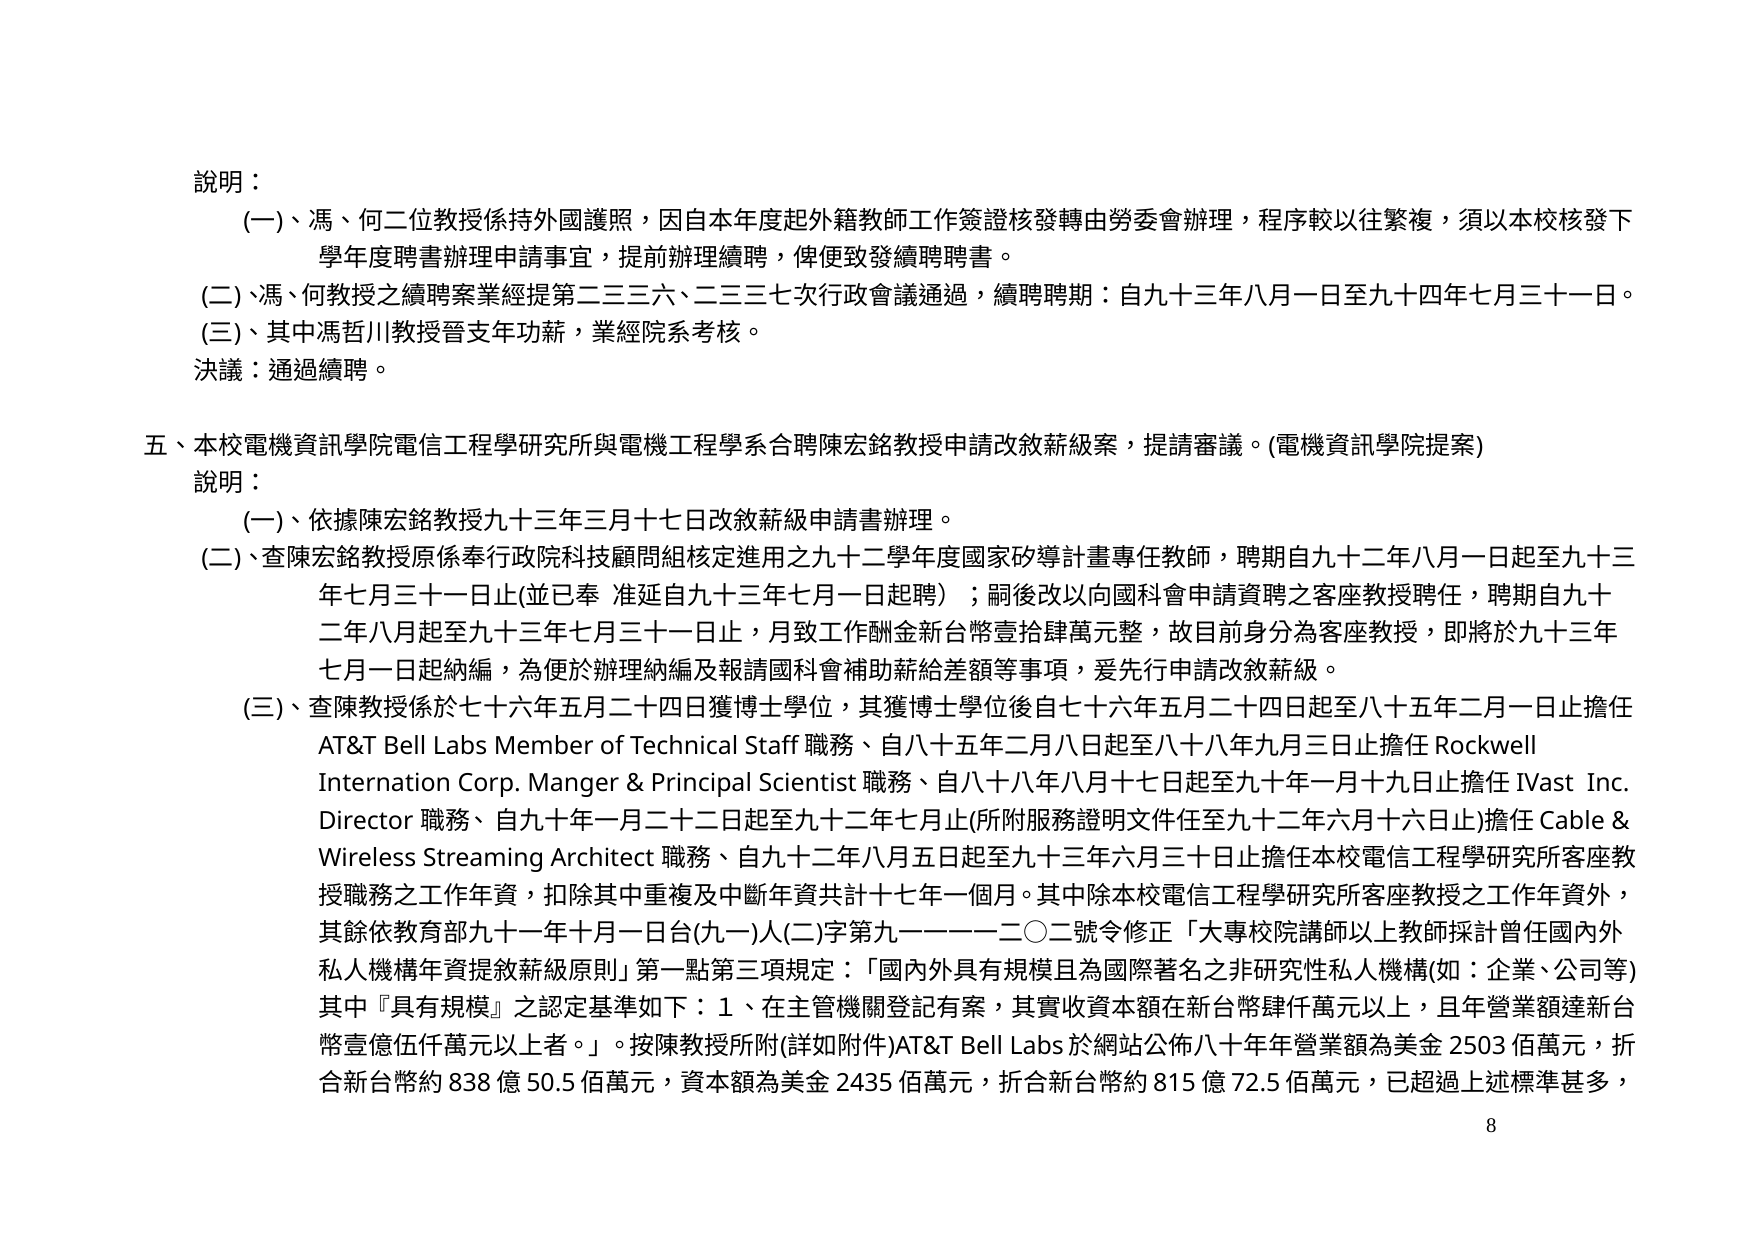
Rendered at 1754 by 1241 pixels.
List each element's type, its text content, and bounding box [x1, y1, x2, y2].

text (二)、查陳宏銘教授原係奉行政院科技顧問組核定進用之九十二學年度國家矽導計畫專任教師，聘期自九十二年八月一日起至九十三年七月三十一日止(並已奉 准延自九十三年七月一日起聘）；嗣後改以向國科會申請資聘之客座教授聘任，聘期自九十二年八月起至九十三年七月三十一日止，月致工作酬金新台幣壹拾肆萬元整，故目前身分為客座教授，即將於九十三年七月一日起納編，為便於辦理納編及報請國科會補助薪給差額等事項，爰先行申請改敘薪級。 [156, 537, 1636, 687]
text (一)、馮、何二位教授係持外國護照，因自本年度起外籍教師工作簽證核發轉由勞委會辦理，程序較以往繁複，須以本校核發下學年度聘書辦理申請事宜，提前辦理續聘，俾便致發續聘聘書。 [243, 199, 1636, 274]
text (一)、依據陳宏銘教授九十三年三月十七日改敘薪級申請書辦理。 [243, 499, 1636, 537]
text (二)、馮、何教授之續聘案業經提第二三三六、二三三七次行政會議通過，續聘聘期：自九十三年八月一日至九十四年七月三十一日。 [156, 274, 1636, 312]
text 五、本校電機資訊學院電信工程學研究所與電機工程學系合聘陳宏銘教授申請改敘薪級案，提請審議。(電機資訊學院提案) [143, 424, 1636, 462]
text (三)、其中馮哲川教授晉支年功薪，業經院系考核。 [156, 312, 1636, 349]
text (三)、查陳教授係於七十六年五月二十四日獲博士學位，其獲博士學位後自七十六年五月二十四日起至八十五年二月一日止擔任AT&T Bell Labs Member of Technical Staff職務、自八十五年二月八日起至八十八年九月三日止擔任Rockwell Internation Corp. Manger & Principal Scientist職務、自八十八年八月十七日起至九十年一月十九日止擔任 IVast Inc. Director 職務、 自九十年一月二十二日起至九十二年七月止(所附服務證明文件任至九十二年六月十六日止)擔任Cable & Wireless Streaming Architect 職務、自九十二年八月五日起至九十三年六月三十日止擔任本校電信工程學研究所客座教授職務之工作年資，扣除其中重複及中斷年資共計十七年一個月。其中除本校電信工程學研究所客座教授之工作年資外，其餘依教育部九十一年十月一日台(九一)人(二)字第九一一一一二○二號令修正「大專校院講師以上教師採計曾任國內外私人機構年資提敘薪級原則」第一點第三項規定：「國內外具有規模且為國際著名之非研究性私人機構(如：企業、公司等)，其中『具有規模』之認定基準如下：１、在主管機關登記有案，其實收資本額在新台幣肆仟萬元以上，且年營業額達新台幣壹億伍仟萬元以上者。」。按陳教授所附(詳如附件)AT&T Bell Labs於網站公佈八十年年營業額為美金2503佰萬元，折合新台幣約838億50.5佰萬元，資本額為美金2435佰萬元，折合新台幣約815億72.5佰萬元，已超過上述標準甚多，惟本校依例係採計其初任該公司當年(即民國七十六年)之年營業額及資本額，本案依陳教授所附八十年資料可否據以認定並予以採計仍有疑義？另Rockwell Internation Corp.於網站公佈八十五年年營業額為美金364佰萬元，折合新台幣約121億94佰萬元，惟未附資本額資料，另八十六年資本額為336佰萬美金，折合新台幣約112億56佰萬元，已超過前述標準甚多，惟依例應檢附八十五年之年營業額及資本額資料，方能據以認定。又IVast Inc.於網站公佈九十年資本額為25佰萬美金，折合新台幣約8億37.5佰萬元，至年營業額因該公司已被併購不可考，且依例應附八十八年年營業額及資本額資料，故尚無法據以認定。另Cable & Wireless於網站公佈九十年資本額為英磅34億元，折合新台幣約2091億元，惟未附年營業額資料；九十二年年營業額為英磅974佰萬元，折合新台幣約599億1佰萬元，資本額為英磅8億元，折合新台幣約492億元，已超過上述標準甚多，惟依例應附九十年年營業額及資本額資料，可否據以認定仍有疑義？以上年資除本校電信工程學研究所客座教授職務(九十二年八月五日起算至九十三年六月三十日止)之工作年資依規定可採計提敘外，其餘AT&T Bell Labs、Rockwell Internation Corp.、IVast Inc.、Cable & Wireless公司工作年資採計與否將直接影響敘薪結果(如採計將可提敘為七四○元，皆不予採計將仍敘四七五元)。 [243, 687, 1636, 1099]
text 說明： [193, 162, 1636, 199]
text 說明： [193, 462, 1636, 499]
text 決議：通過續聘。 [168, 349, 1636, 387]
